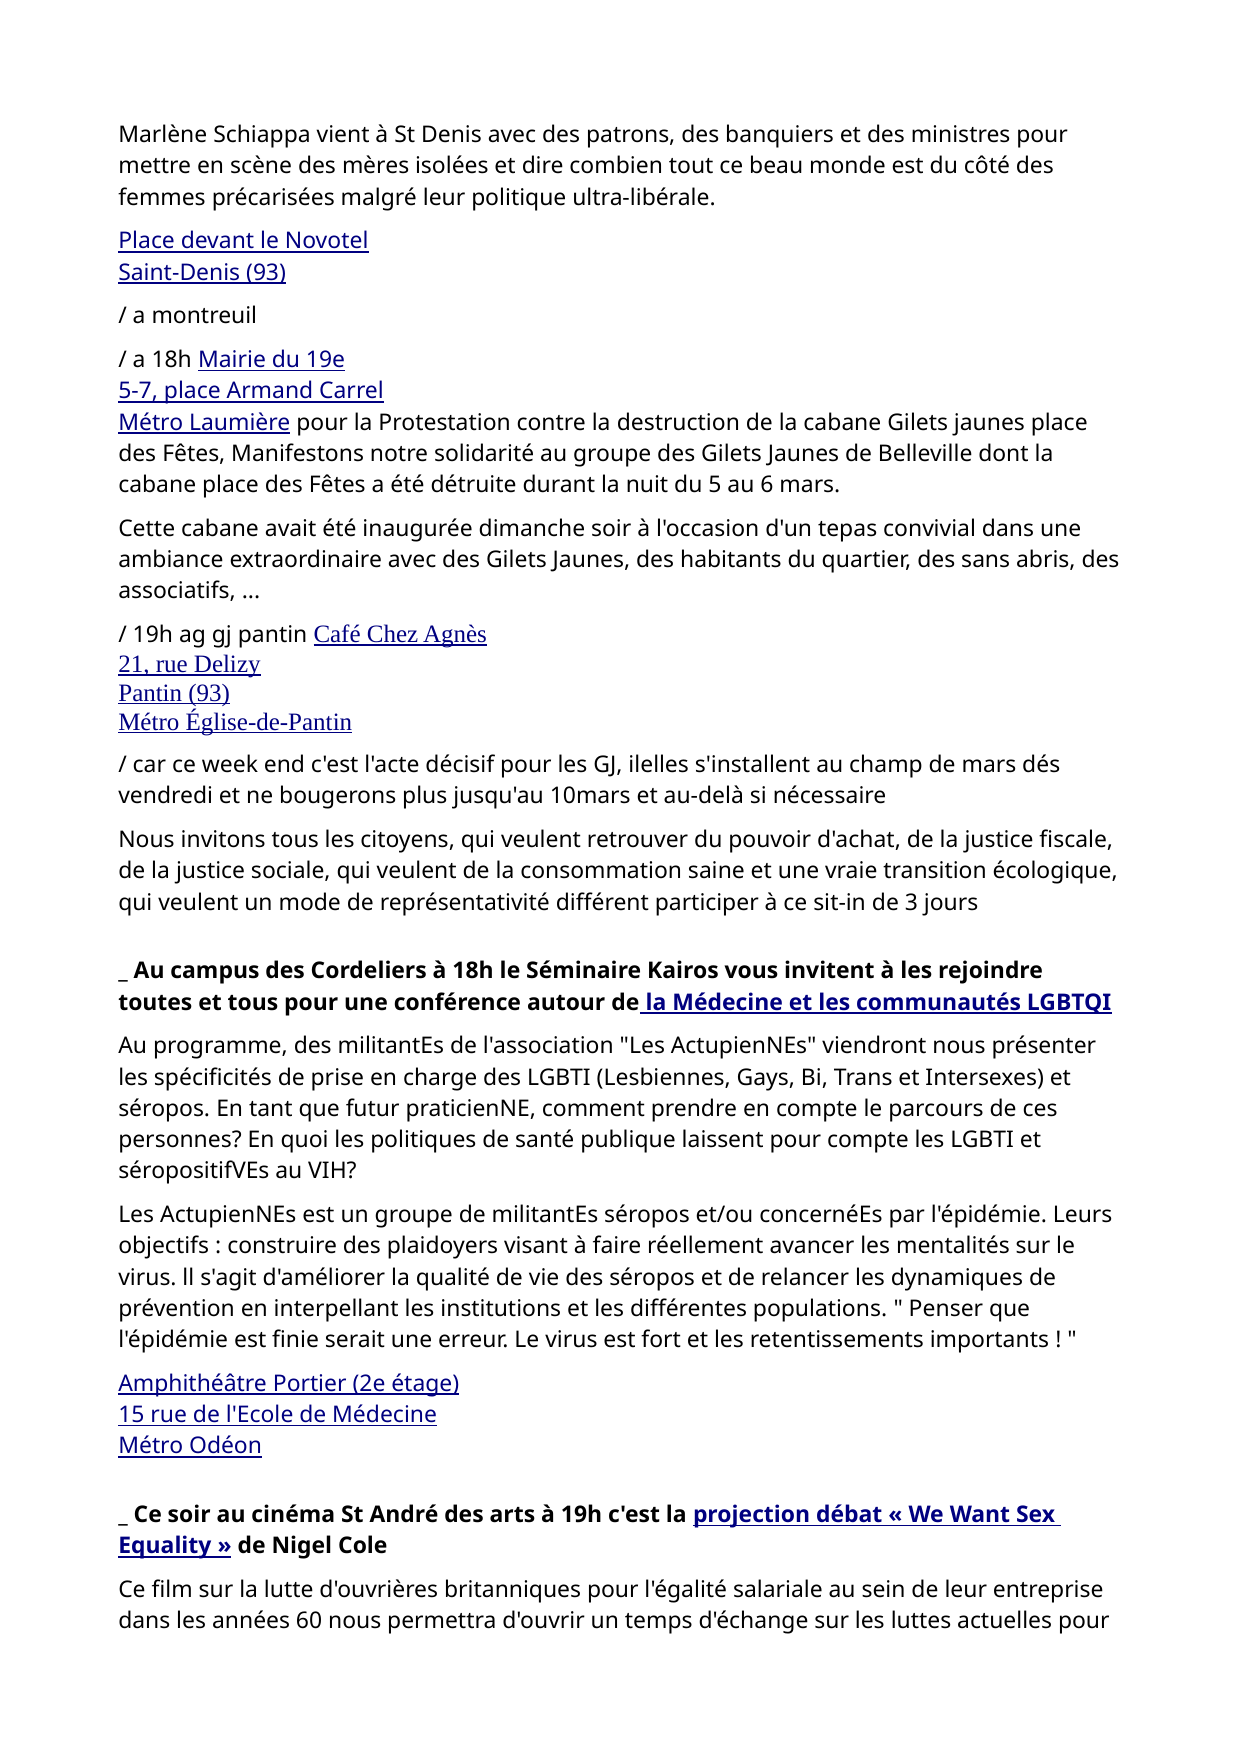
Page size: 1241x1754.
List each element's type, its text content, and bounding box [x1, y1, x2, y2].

text Marlène Schiappa vient à St Denis avec des patrons, des banquiers et des ministres pour mettre en scène des mères isolées et dire combien tout ce beau monde est du côté des femmes précarisées malgré leur politique ultra-libérale. [118, 118, 1122, 212]
text / a 18h Mairie du 19e 5-7, place Armand Carrel Métro Laumière pour la Protestation contre la destruction de la cabane Gilets jaunes place des Fêtes, Manifestons notre solidarité au groupe des Gilets Jaunes de Belleville dont la cabane place des Fêtes a été détruite durant la nuit du 5 au 6 mars. [118, 343, 1122, 499]
text Au programme, des militantEs de l'association "Les ActupienNEs" viendront nous présenter les spécificités de prise en charge des LGBTI (Lesbiennes, Gays, Bi, Trans et Intersexes) et séropos. En tant que futur praticienNE, comment prendre en compte le parcours de ces personnes? En quoi les politiques de santé publique laissent pour compte les LGBTI et séropositifVEs au VIH? [118, 1029, 1122, 1186]
text / 19h ag gj pantin Café Chez Agnès 21, rue Delizy Pantin (93) Métro Église-de-Pantin [118, 618, 1122, 736]
text Place devant le Novotel Saint-Denis (93) [118, 224, 1122, 287]
text Les ActupienNEs est un groupe de militantEs séropos et/ou concernéEs par l'épidémie. Leurs objectifs : construire des plaidoyers visant à faire réellement avancer les mentalités sur le virus. ll s'agit d'améliorer la qualité de vie des séropos et de relancer les dynamiques de prévention en interpellant les institutions et les différentes populations. " Penser que l'épidémie est finie serait une erreur. Le virus est fort et les retentissements importants ! " [118, 1198, 1122, 1354]
subtitle _ Au campus des Cordeliers à 18h le Séminaire Kairos vous invitent à les rejoindre toutes et tous pour une conférence autour de la Médecine et les communautés LGBTQI [118, 954, 1122, 1017]
text Cette cabane avait été inaugurée dimanche soir à l'occasion d'un tepas convivial dans une ambiance extraordinaire avec des Gilets Jaunes, des habitants du quartier, des sans abris, des associatifs, ... [118, 512, 1122, 606]
subtitle _ Ce soir au cinéma St André des arts à 19h c'est la projection débat « We Want Sex Equality » de Nigel Cole [118, 1498, 1122, 1561]
text Nous invitons tous les citoyens, qui veulent retrouver du pouvoir d'achat, de la justice fiscale, de la justice sociale, qui veulent de la consommation saine et une vraie transition écologique, qui veulent un mode de représentativité différent participer à ce sit-in de 3 jours [118, 823, 1122, 917]
text Ce film sur la lutte d'ouvrières britanniques pour l'égalité salariale au sein de leur entreprise dans les années 60 nous permettra d'ouvrir un temps d'échange sur les luttes actuelles pour [118, 1573, 1122, 1636]
text Amphithéâtre Portier (2e étage) 15 rue de l'Ecole de Médecine Métro Odéon [118, 1367, 1122, 1461]
text / a montreuil [118, 299, 1122, 331]
text / car ce week end c'est l'acte décisif pour les GJ, ilelles s'installent au champ de mars dés vendredi et ne bougerons plus jusqu'au 10mars et au-delà si nécessaire [118, 748, 1122, 811]
